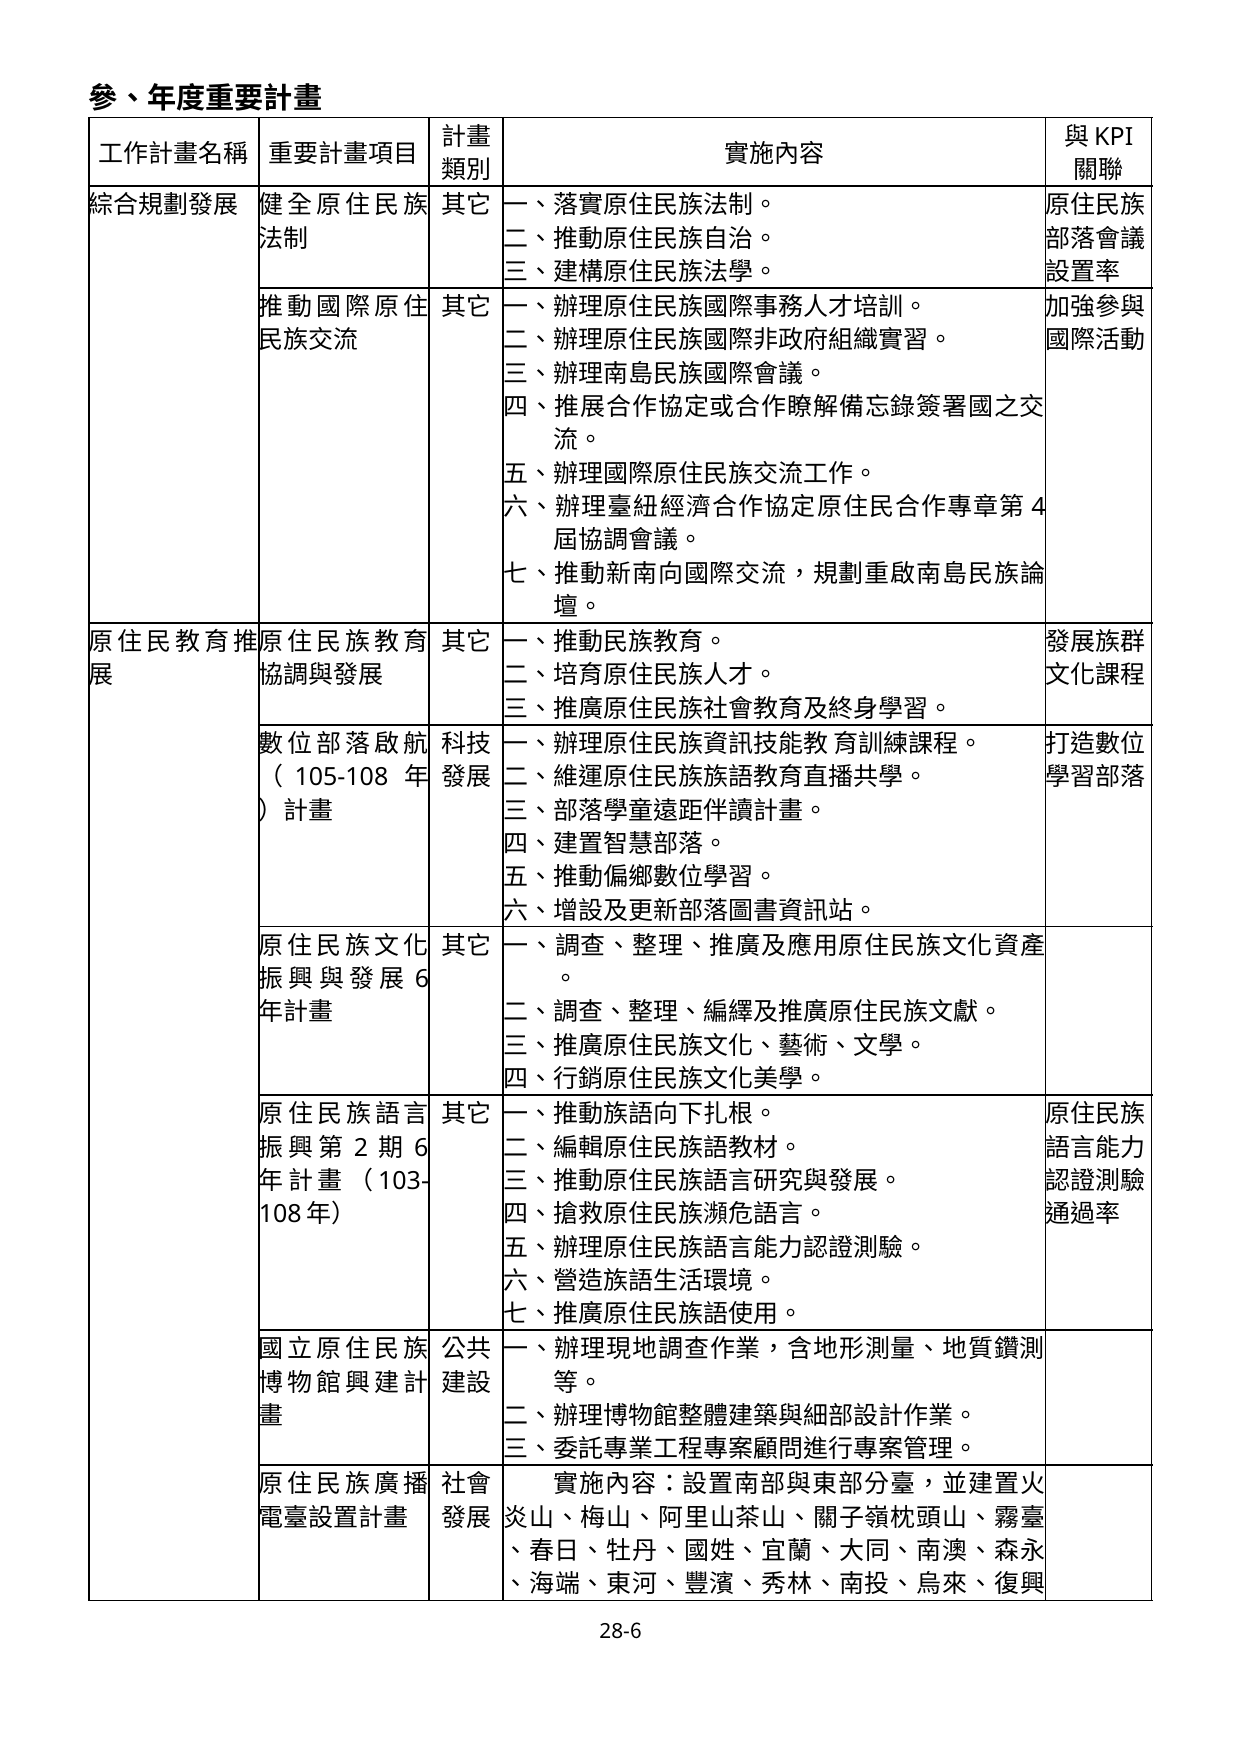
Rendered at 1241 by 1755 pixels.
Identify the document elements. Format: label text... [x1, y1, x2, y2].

table_header 計畫類別 [430, 118, 502, 185]
table_cell 其它 [430, 624, 502, 724]
table_cell 一、辦理原住民族資訊技能教 育訓練課程。 二、維運原住民族族語教育直播共學。 三、部落學童遠距伴讀計畫。 四、建置智慧部落。 五、推動偏鄉數位學習。 六、增設及更新部落圖書資訊站。 [504, 726, 1045, 926]
table_cell 其它 [430, 927, 502, 1094]
text 參、年度重要計畫 [89, 75, 1152, 117]
table_header 實施內容 [504, 118, 1045, 185]
table_cell 原住民族部落會議設置率 [1046, 187, 1151, 287]
table_cell 國立原住民族博物館興建計畫 [260, 1331, 428, 1464]
table_cell 一、辦理現地調查作業，含地形測量、地質鑽測等。 二、辦理博物館整體建築與細部設計作業。 三、委託專業工程專案顧問進行專案管理。 [504, 1331, 1045, 1464]
table_cell 原住民族文化振興與發展6年計畫 [260, 927, 428, 1094]
table_cell 公共建設 [430, 1331, 502, 1464]
table_header 重要計畫項目 [260, 118, 428, 185]
table_cell 其它 [430, 1096, 502, 1329]
table_cell 其它 [430, 289, 502, 622]
table_cell 科技發展 [430, 726, 502, 926]
table_cell 打造數位學習部落 [1046, 726, 1151, 926]
table_cell 原住民族語言振興第2期6年計畫（103-108年） [260, 1096, 428, 1329]
table_cell [1046, 927, 1151, 1094]
table_cell 其它 [430, 187, 502, 287]
table_cell 原住民教育推展 [90, 624, 258, 1599]
table_cell 原住民族教育協調與發展 [260, 624, 428, 724]
table_cell 數位部落啟航（105-108年）計畫 [260, 726, 428, 926]
table_cell 健全原住民族法制 [260, 187, 428, 287]
table_cell 一、推動民族教育。 二、培育原住民族人才。 三、推廣原住民族社會教育及終身學習。 [504, 624, 1045, 724]
table_header 工作計畫名稱 [90, 118, 258, 185]
table_cell 原住民族語言能力認證測驗通過率 [1046, 1096, 1151, 1329]
table_cell 一、辦理原住民族國際事務人才培訓。 二、辦理原住民族國際非政府組織實習。 三、辦理南島民族國際會議。 四、推展合作協定或合作瞭解備忘錄簽署國之交流。 五、辦理國際原住民族交流工作。 六、辦理臺紐經濟合作協定原住民合作專章第4屆協調會議。 七、推動新南向國際交流，規劃重啟南島民族論壇。 [504, 289, 1045, 622]
table_cell 原住民族廣播電臺設置計畫 [260, 1466, 428, 1599]
table_cell [1046, 1331, 1151, 1464]
table_cell 社會發展 [430, 1466, 502, 1599]
table_cell 實施內容：設置南部與東部分臺，並建置火炎山、梅山、阿里山茶山、關子嶺枕頭山、霧臺、春日、牡丹、國姓、宜蘭、大同、南澳、森永、海端、東河、豐濱、秀林、南投、烏來、復興 [504, 1466, 1045, 1599]
table_cell 一、調查、整理、推廣及應用原住民族文化資產。 二、調查、整理、編繹及推廣原住民族文獻。 三、推廣原住民族文化、藝術、文學。 四、行銷原住民族文化美學。 [504, 927, 1045, 1094]
table_cell 加強參與國際活動 [1046, 289, 1151, 622]
table_cell 推動國際原住民族交流 [260, 289, 428, 622]
table_cell 一、推動族語向下扎根。 二、編輯原住民族語教材。 三、推動原住民族語言研究與發展。 四、搶救原住民族瀕危語言。 五、辦理原住民族語言能力認證測驗。 六、營造族語生活環境。 七、推廣原住民族語使用。 [504, 1096, 1045, 1329]
table_cell 發展族群文化課程 [1046, 624, 1151, 724]
table_cell 綜合規劃發展 [90, 187, 258, 622]
table_cell [1046, 1466, 1151, 1599]
table_cell 一、落實原住民族法制。 二、推動原住民族自治。 三、建構原住民族法學。 [504, 187, 1045, 287]
table_header 與KPI 關聯 [1046, 118, 1151, 185]
